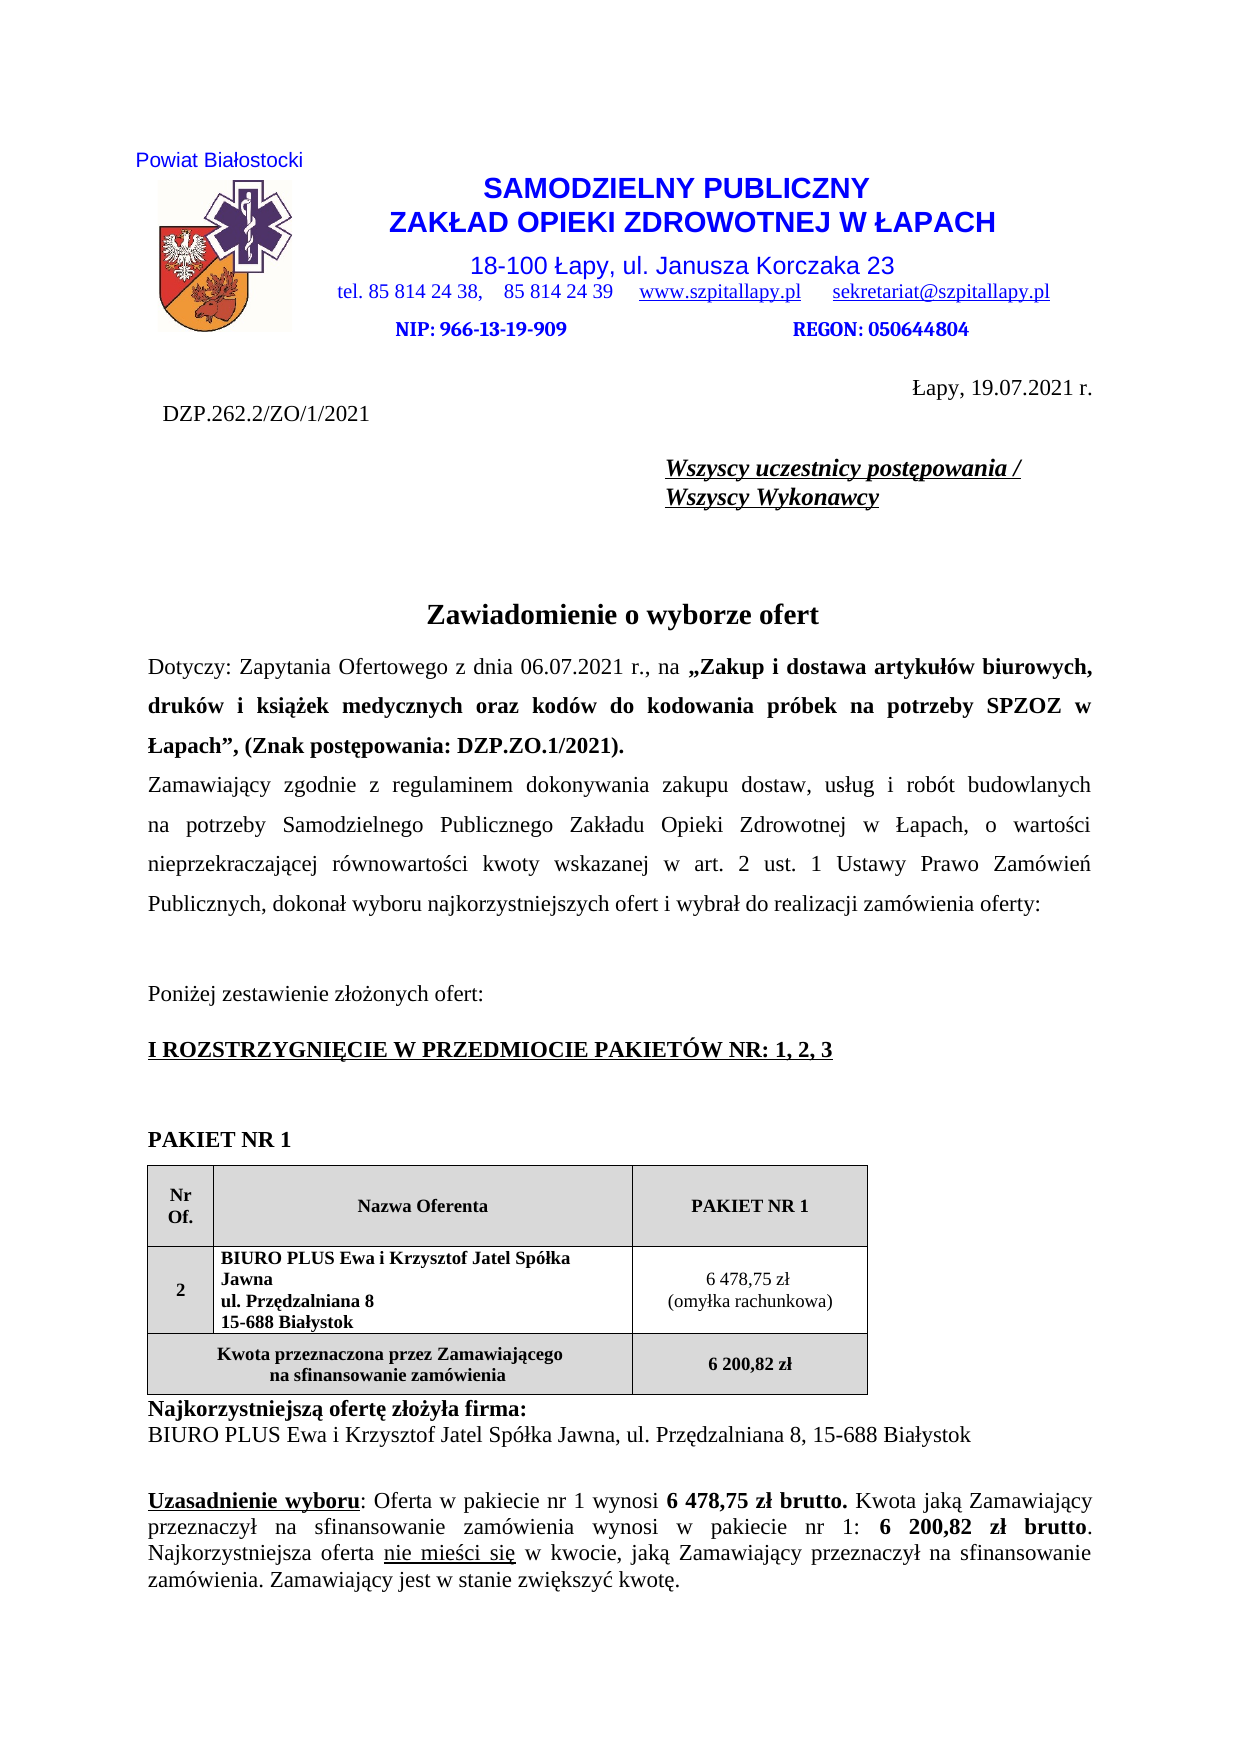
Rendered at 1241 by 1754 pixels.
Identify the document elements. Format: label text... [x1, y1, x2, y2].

table_header PAKIET NR 1 [633, 1166, 867, 1246]
text Zawiadomienie o wyborze ofert [153, 597, 1093, 630]
table_cell [868, 1333, 915, 1394]
text Zamawiający zgodnie z regulaminem dokonywania zakupu dostaw, usług i robót budowlanych na potrzeby Samodzielnego Publicznego Zakładu Opieki Zdrowotnej w Łapach, o wartości nieprzekraczającej równowartości kwoty wskazanej w art. 2 ust. 1 Ustawy Prawo Zamówień Publicznych, dokonał wyboru najkorzystniejszych ofert i wybrał do realizacji zamówienia oferty: [148, 771, 1093, 916]
table_cell Kwota przeznaczona przez Zamawiającego na sfinansowanie zamówienia [148, 1334, 632, 1394]
table_header [868, 1165, 915, 1207]
text Wszyscy uczestnicy postępowania / [664, 453, 1063, 482]
table_cell [868, 1207, 915, 1246]
text Wszyscy Wykonawcy [664, 482, 1063, 511]
text 18-100 Łapy, ul. Janusza Korczaka 23 [293, 251, 1093, 279]
table_cell BIURO PLUS Ewa i Krzysztof Jatel Spółka Jawna ul. Przędzalniana 8 15-688 Białystok [214, 1247, 632, 1333]
text Dotyczy: Zapytania Ofertowego z dnia 06.07.2021 r., na „Zakup i dostawa artykułów biurowych, druków i książek medycznych oraz kodów do kodowania próbek na potrzeby SPZOZ w Łapach”, (Znak postępowania: DZP.ZO.1/2021). [148, 653, 1093, 758]
text Uzasadnienie wyboru: Oferta w pakiecie nr 1 wynosi 6 478,75 zł brutto. Kwota jaką Zamawiający przeznaczył na sfinansowanie zamówienia wynosi w pakiecie nr 1: 6 200,82 zł brutto. Najkorzystniejsza oferta nie mieści się w kwocie, jaką Zamawiający przeznaczył na sfinansowanie zamówienia. Zamawiający jest w stanie zwiększyć kwotę. [148, 1487, 1093, 1592]
table_cell [868, 1246, 915, 1333]
text BIURO PLUS Ewa i Krzysztof Jatel Spółka Jawna, ul. Przędzalniana 8, 15-688 Białystok [148, 1421, 1093, 1448]
text SAMODZIELNY PUBLICZNY [148, 172, 1093, 205]
text DZP.262.2/ZO/1/2021 [162, 400, 1093, 427]
text tel. 85 814 24 38, 85 814 24 39 www.szpitallapy.pl sekretariat@szpitallapy.pl [293, 279, 1093, 303]
text I ROZSTRZYGNIĘCIE W PRZEDMIOCIE PAKIETÓW NR: 1, 2, 3 [148, 1036, 1093, 1062]
table_cell 2 [148, 1247, 213, 1333]
table_header Nazwa Oferenta [214, 1166, 632, 1246]
table_cell 6 478,75 zł (omyłka rachunkowa) [633, 1247, 867, 1333]
text Powiat Białostocki [118, 148, 487, 172]
text NIP: 966-13-19-909 REGON: 050644804 [148, 318, 1093, 342]
text Poniżej zestawienie złożonych ofert: [148, 979, 1093, 1006]
text Najkorzystniejszą ofertę złożyła firma: [148, 1395, 1093, 1421]
table_cell 6 200,82 zł [633, 1334, 867, 1394]
text PAKIET NR 1 [148, 1126, 1093, 1153]
text Łapy, 19.07.2021 r. [148, 374, 1093, 400]
text ZAKŁAD OPIEKI ZDROWOTNEJ W ŁAPACH [293, 205, 1093, 239]
table_header Nr Of. [148, 1166, 213, 1246]
